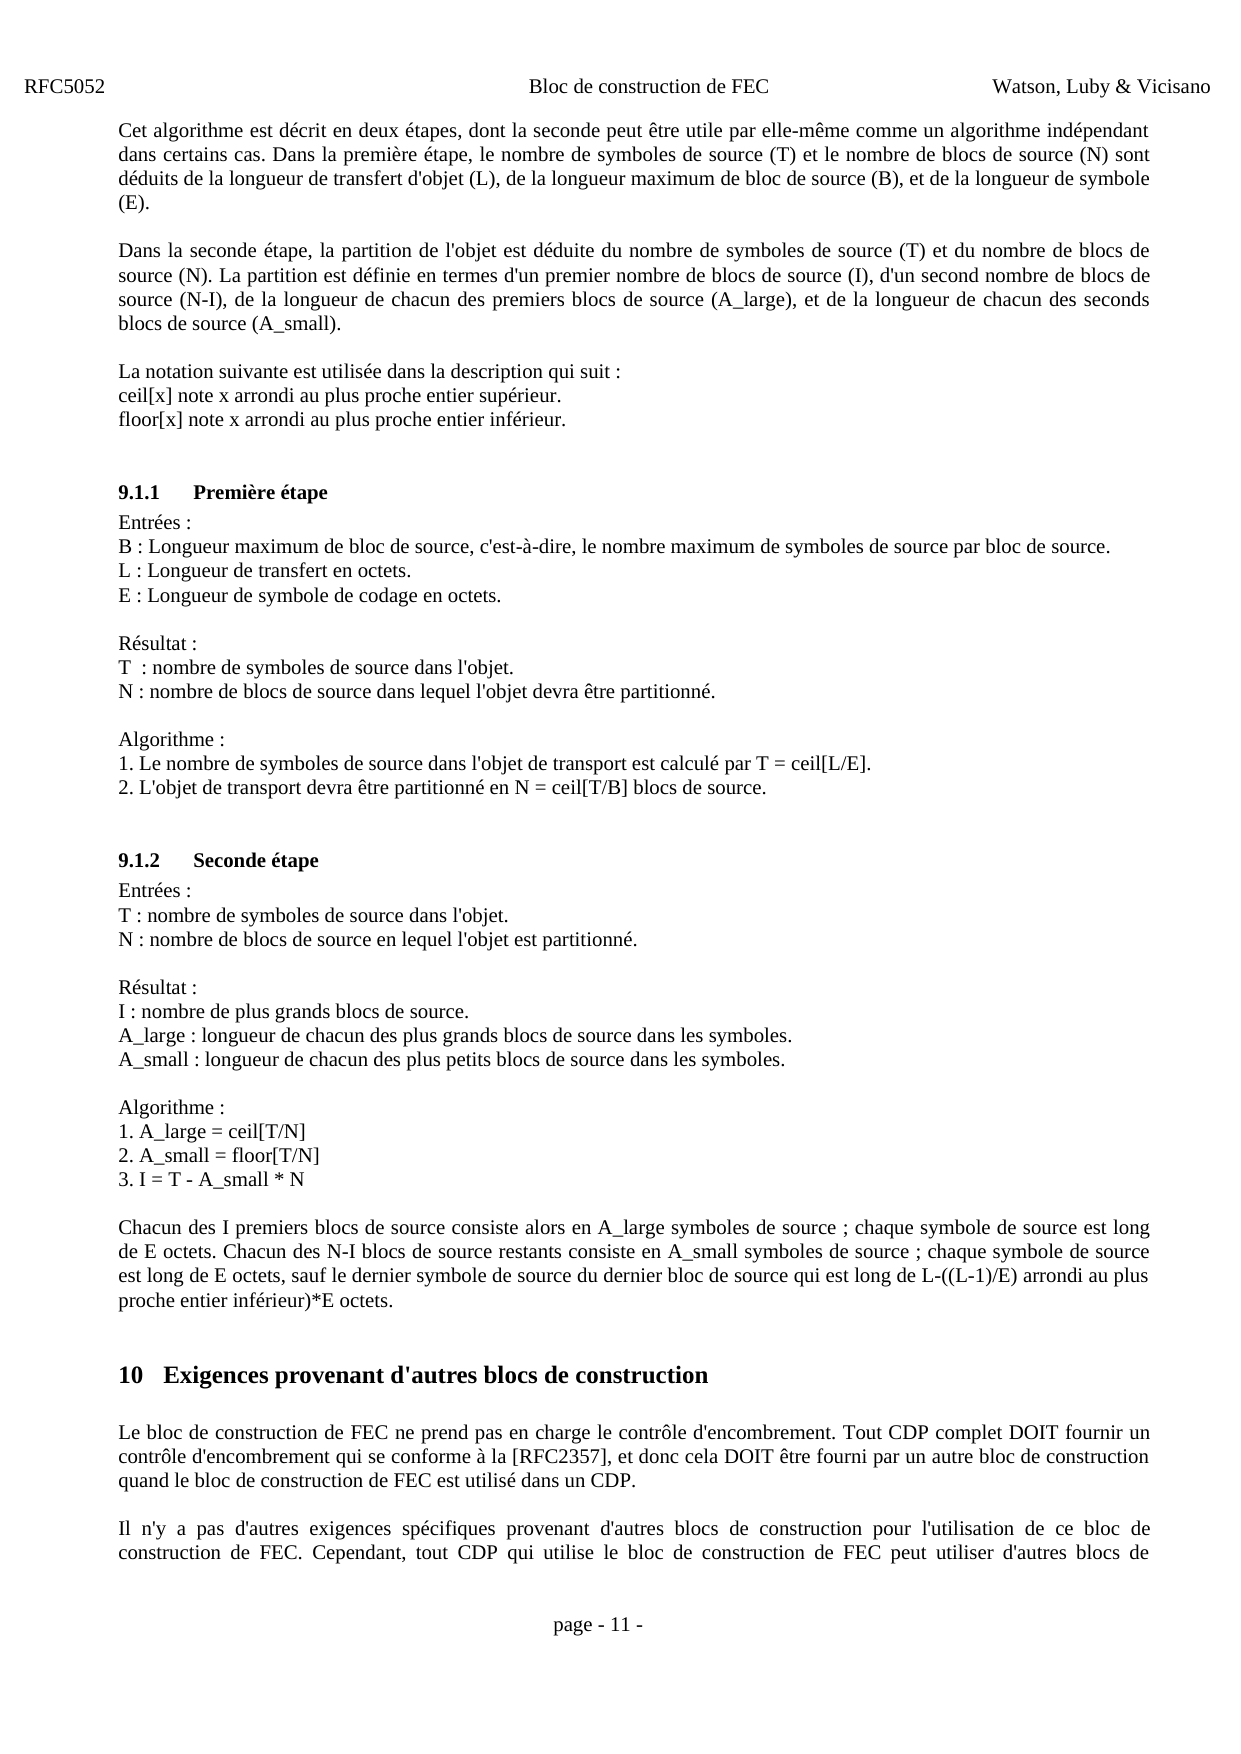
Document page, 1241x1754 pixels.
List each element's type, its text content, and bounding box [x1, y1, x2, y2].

text 2. L'objet de transport devra être partitionné en N = ceil[T/B] blocs de source. [118, 775, 1152, 799]
text 1. A_large = ceil[T/N] [118, 1119, 1152, 1143]
text N : nombre de blocs de source dans lequel l'objet devra être partitionné. [118, 679, 1152, 703]
text Entrées : [118, 878, 1152, 902]
text Résultat : [118, 975, 1152, 999]
text Entrées : [118, 510, 1152, 534]
text N : nombre de blocs de source en lequel l'objet est partitionné. [118, 927, 1152, 951]
text I : nombre de plus grands blocs de source. [118, 999, 1152, 1023]
text ceil[x] note x arrondi au plus proche entier supérieur. [118, 383, 1152, 407]
subtitle 9.1.2 Seconde étape [118, 848, 1152, 872]
text Algorithme : [118, 727, 1152, 751]
text La notation suivante est utilisée dans la description qui suit : [118, 359, 1152, 383]
text A_large : longueur de chacun des plus grands blocs de source dans les symboles. [118, 1023, 1152, 1047]
text 3. I = T - A_small * N [118, 1167, 1152, 1191]
subtitle 9.1.1 Première étape [118, 480, 1152, 504]
text Chacun des I premiers blocs de source consiste alors en A_large symboles de source ; chaque symbole de source est long de E octets. Chacun des N-I blocs de source restants consiste en A_small symboles de source ; chaque symbole de source est long de E octets, sauf le dernier symbole de source du dernier bloc de source qui est long de L-((L-1)/E) arrondi au plus proche entier inférieur)*E octets. [118, 1215, 1152, 1312]
text B : Longueur maximum de bloc de source, c'est-à-dire, le nombre maximum de symboles de source par bloc de source. [118, 534, 1152, 558]
text L : Longueur de transfert en octets. [118, 558, 1152, 582]
text 1. Le nombre de symboles de source dans l'objet de transport est calculé par T = ceil[L/E]. [118, 751, 1152, 775]
text T : nombre de symboles de source dans l'objet. [118, 655, 1152, 679]
text Le bloc de construction de FEC ne prend pas en charge le contrôle d'encombrement. Tout CDP complet DOIT fournir un contrôle d'encombrement qui se conforme à la [RFC2357], et donc cela DOIT être fourni par un autre bloc de construction quand le bloc de construction de FEC est utilisé dans un CDP. [118, 1420, 1152, 1492]
text Il n'y a pas d'autres exigences spécifiques provenant d'autres blocs de construction pour l'utilisation de ce bloc de construction de FEC. Cependant, tout CDP qui utilise le bloc de construction de FEC peut utiliser d'autres blocs de [118, 1516, 1152, 1564]
text Dans la seconde étape, la partition de l'objet est déduite du nombre de symboles de source (T) et du nombre de blocs de source (N). La partition est définie en termes d'un premier nombre de blocs de source (I), d'un second nombre de blocs de source (N-I), de la longueur de chacun des premiers blocs de source (A_large), et de la longueur de chacun des seconds blocs de source (A_small). [118, 238, 1152, 335]
text Résultat : [118, 631, 1152, 655]
subtitle 10 Exigences provenant d'autres blocs de construction [118, 1361, 1152, 1389]
text T : nombre de symboles de source dans l'objet. [118, 902, 1152, 927]
text E : Longueur de symbole de codage en octets. [118, 582, 1152, 607]
text Algorithme : [118, 1095, 1152, 1119]
text Cet algorithme est décrit en deux étapes, dont la seconde peut être utile par elle-même comme un algorithme indépendant dans certains cas. Dans la première étape, le nombre de symboles de source (T) et le nombre de blocs de source (N) sont déduits de la longueur de transfert d'objet (L), de la longueur maximum de bloc de source (B), et de la longueur de symbole (E). [118, 118, 1152, 214]
text floor[x] note x arrondi au plus proche entier inférieur. [118, 407, 1152, 431]
text 2. A_small = floor[T/N] [118, 1143, 1152, 1167]
text A_small : longueur de chacun des plus petits blocs de source dans les symboles. [118, 1047, 1152, 1071]
